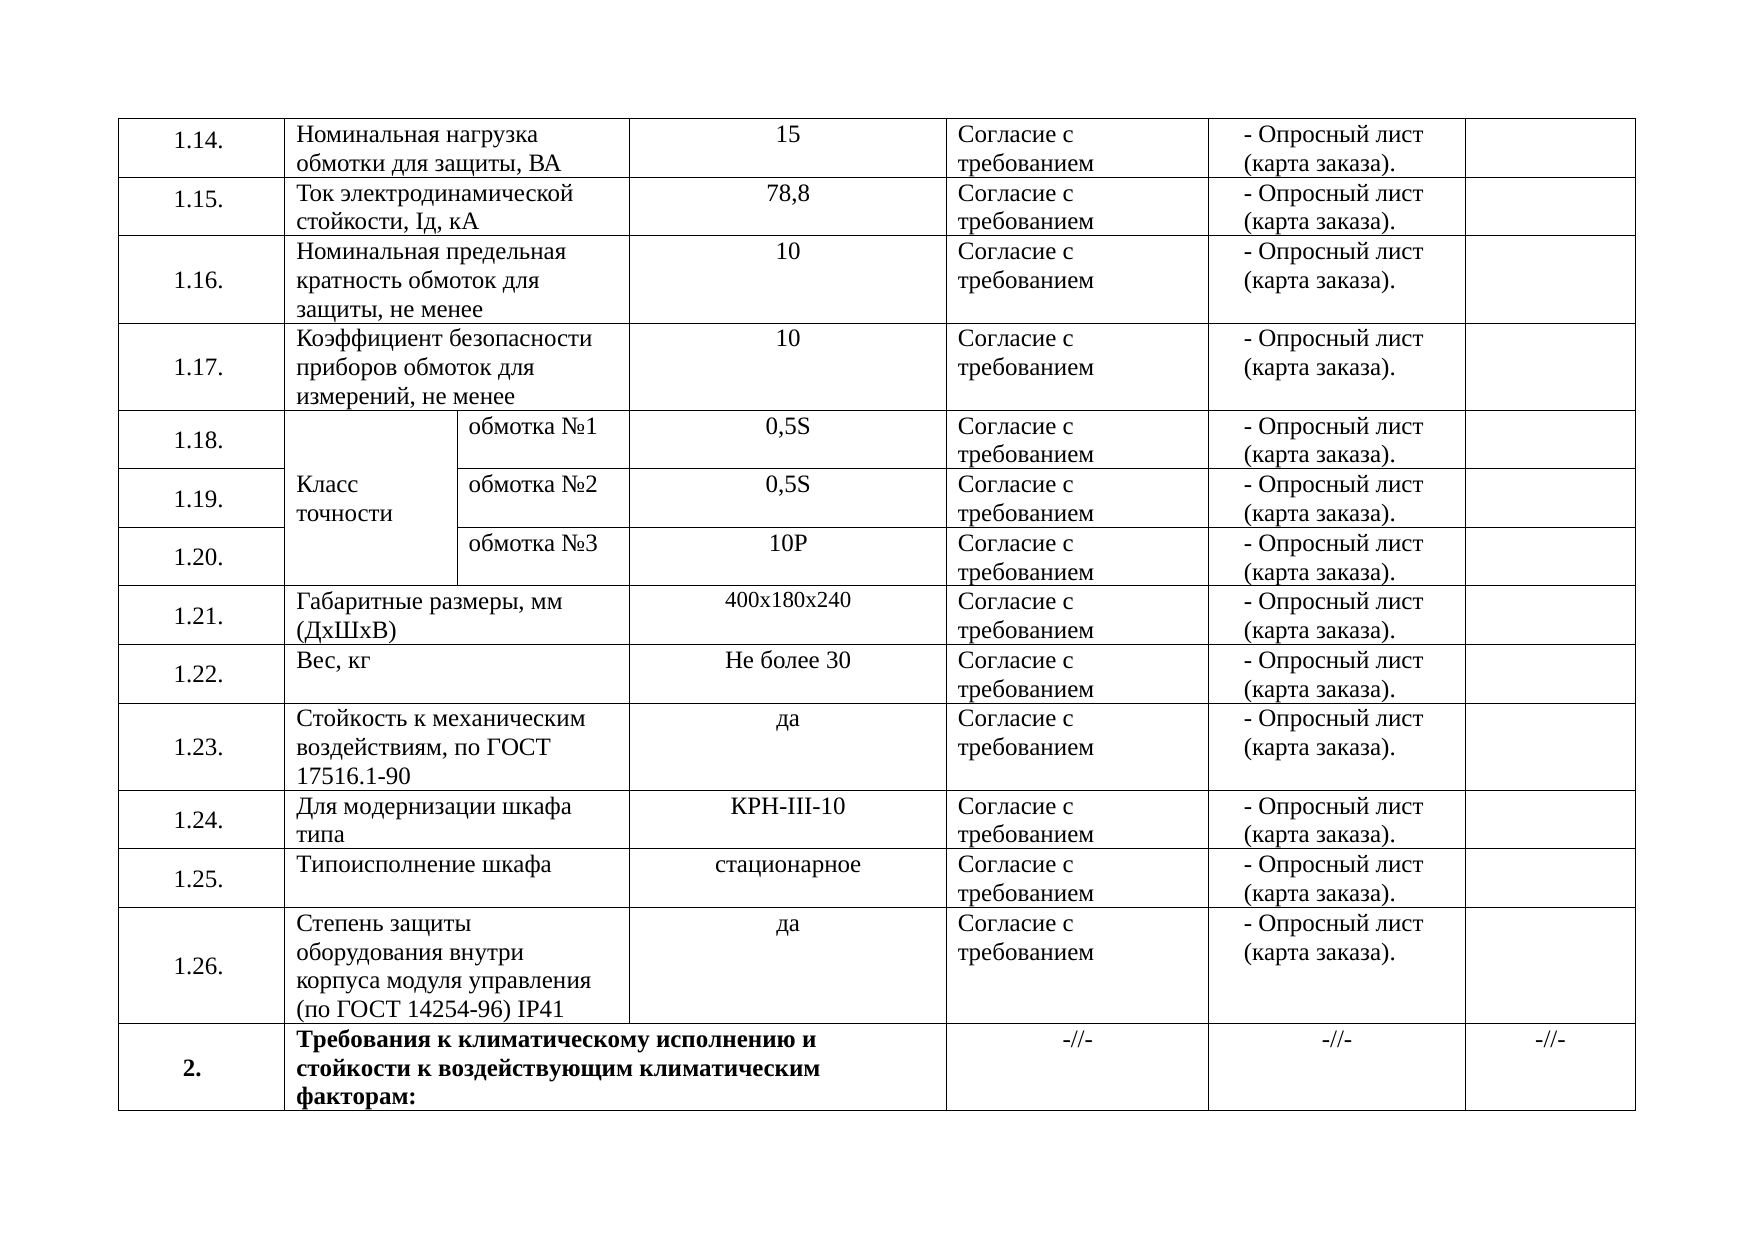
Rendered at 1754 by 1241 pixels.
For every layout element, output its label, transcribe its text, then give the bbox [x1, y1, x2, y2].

table_cell [119, 791, 284, 848]
table_cell [119, 645, 284, 702]
table_cell 10 [630, 324, 946, 410]
table_cell [119, 411, 284, 468]
table_cell Номинальная нагрузка обмотки для защиты, ВА [285, 119, 629, 177]
table_cell [119, 469, 284, 527]
table_cell [1466, 469, 1635, 527]
table_cell [1466, 849, 1635, 907]
table_cell обмотка №3 [458, 528, 629, 585]
table_cell 10 [630, 236, 946, 322]
table_cell Ток электродинамической стойкости, Iд, кА [285, 178, 629, 235]
table_cell - Опросный лист (карта заказа). [1209, 849, 1465, 907]
table_cell [1466, 411, 1635, 468]
table_cell Габаритные размеры, мм (ДхШхВ) [285, 586, 629, 644]
table_cell [1466, 704, 1635, 790]
table_cell Согласие с требованием [947, 645, 1208, 702]
table_cell [119, 119, 284, 177]
table_cell обмотка №1 [458, 411, 629, 468]
table_cell [1466, 324, 1635, 410]
table_cell - Опросный лист (карта заказа). [1209, 469, 1465, 527]
table_cell - Опросный лист (карта заказа). [1209, 908, 1465, 1023]
table_cell [119, 849, 284, 907]
table_cell [119, 324, 284, 410]
table_cell Для модернизации шкафа типа [285, 791, 629, 848]
table_cell 0,5S [630, 411, 946, 468]
table_cell Согласие с требованием [947, 791, 1208, 848]
table_cell [119, 908, 284, 1023]
table_cell - Опросный лист (карта заказа). [1209, 645, 1465, 702]
table_cell 15 [630, 119, 946, 177]
table_cell [119, 1024, 284, 1110]
table_cell да [630, 908, 946, 1023]
table_cell Вес, кг [285, 645, 629, 702]
table_cell [1466, 528, 1635, 585]
table_cell - Опросный лист (карта заказа). [1209, 528, 1465, 585]
table_cell Класс точности [285, 411, 457, 585]
table_cell - Опросный лист (карта заказа). [1209, 411, 1465, 468]
table_cell [1466, 791, 1635, 848]
table_cell - Опросный лист (карта заказа). [1209, 791, 1465, 848]
table_cell - Опросный лист (карта заказа). [1209, 586, 1465, 644]
table_cell [1466, 178, 1635, 235]
table_cell Требования к климатическому исполнению и стойкости к воздействующим климатическим факторам: [285, 1024, 946, 1110]
table_cell -//- [947, 1024, 1208, 1110]
table_cell [1466, 236, 1635, 322]
table_cell -//- [1209, 1024, 1465, 1110]
table_cell Согласие с требованием [947, 324, 1208, 410]
table_cell Согласие с требованием [947, 178, 1208, 235]
table_cell 10P [630, 528, 946, 585]
table_cell Согласие с требованием [947, 469, 1208, 527]
table_cell 400х180х240 [630, 586, 946, 644]
table_cell Типоисполнение шкафа [285, 849, 629, 907]
table_cell стационарное [630, 849, 946, 907]
table_cell - Опросный лист (карта заказа). [1209, 119, 1465, 177]
table_cell [1466, 119, 1635, 177]
table_cell [119, 178, 284, 235]
table_cell [1466, 908, 1635, 1023]
table_cell [119, 236, 284, 322]
table_cell Номинальная предельная кратность обмоток для защиты, не менее [285, 236, 629, 322]
table_cell Согласие с требованием [947, 411, 1208, 468]
table_cell - Опросный лист (карта заказа). [1209, 704, 1465, 790]
table_cell [1466, 586, 1635, 644]
table_cell Согласие с требованием [947, 849, 1208, 907]
table_cell [1466, 645, 1635, 702]
table_cell Не более 30 [630, 645, 946, 702]
table_cell -//- [1466, 1024, 1635, 1110]
table_cell обмотка №2 [458, 469, 629, 527]
table_cell [119, 704, 284, 790]
table_cell Коэффициент безопасности приборов обмоток для измерений, не менее [285, 324, 629, 410]
table_cell - Опросный лист (карта заказа). [1209, 236, 1465, 322]
table_cell Согласие с требованием [947, 908, 1208, 1023]
table_cell Согласие с требованием [947, 528, 1208, 585]
table_cell КРН-III-10 [630, 791, 946, 848]
table_cell - Опросный лист (карта заказа). [1209, 178, 1465, 235]
table_cell Согласие с требованием [947, 236, 1208, 322]
table_cell Степень защиты оборудования внутри корпуса модуля управления (по ГОСТ 14254-96) IP41 [285, 908, 629, 1023]
table_cell 0,5S [630, 469, 946, 527]
table_cell - Опросный лист (карта заказа). [1209, 324, 1465, 410]
table_cell Согласие с требованием [947, 119, 1208, 177]
table_cell Согласие с требованием [947, 704, 1208, 790]
table_cell Стойкость к механическим воздействиям, по ГОСТ 17516.1-90 [285, 704, 629, 790]
table_cell Согласие с требованием [947, 586, 1208, 644]
table_cell [119, 528, 284, 585]
table_cell 78,8 [630, 178, 946, 235]
table_cell да [630, 704, 946, 790]
table_cell [119, 586, 284, 644]
